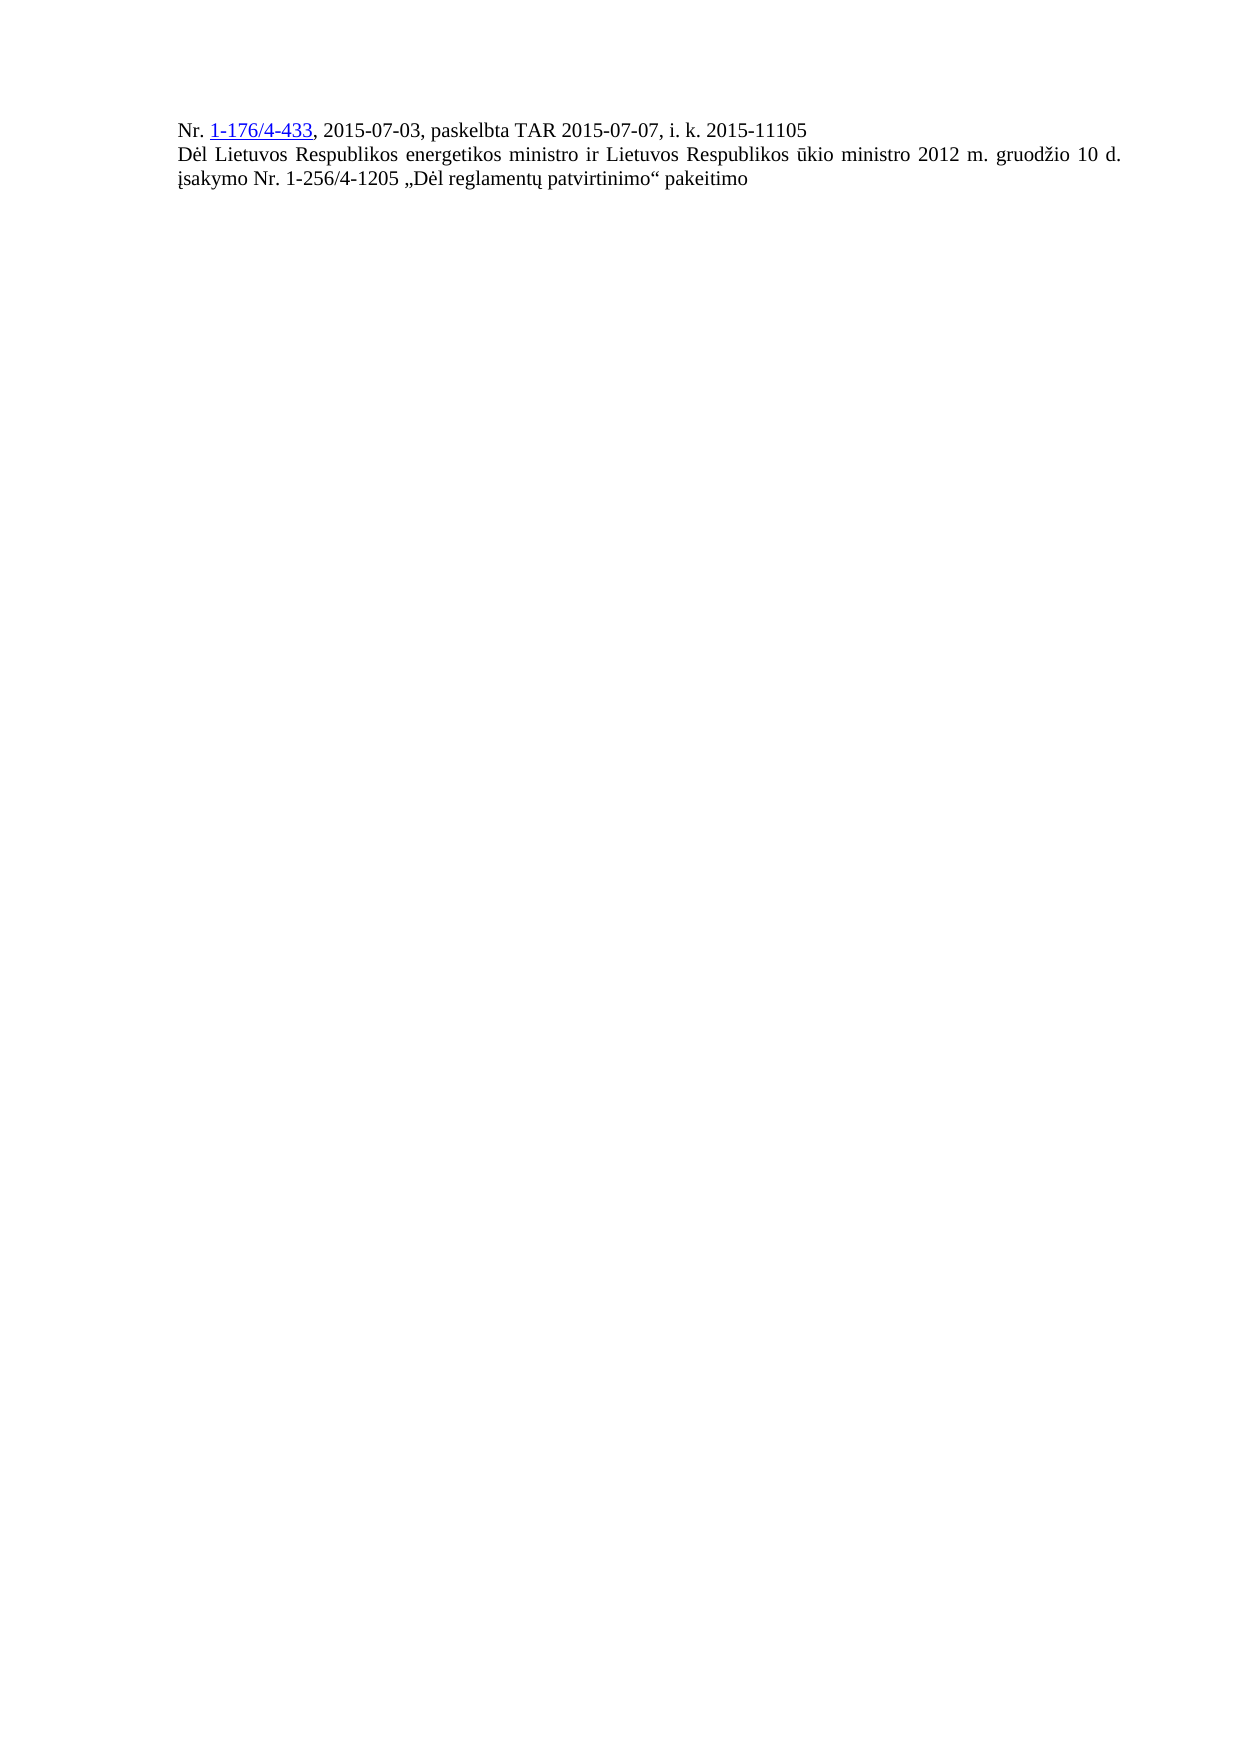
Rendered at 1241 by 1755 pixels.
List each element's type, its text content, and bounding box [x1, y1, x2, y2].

text Dėl Lietuvos Respublikos energetikos ministro ir Lietuvos Respublikos ūkio ministro 2012 m. gruodžio 10 d. įsakymo Nr. 1-256/4-1205 „Dėl reglamentų patvirtinimo“ pakeitimo [177, 142, 1122, 190]
text Nr. 1-176/4-433, 2015-07-03, paskelbta TAR 2015-07-07, i. k. 2015-11105 [177, 118, 1122, 142]
